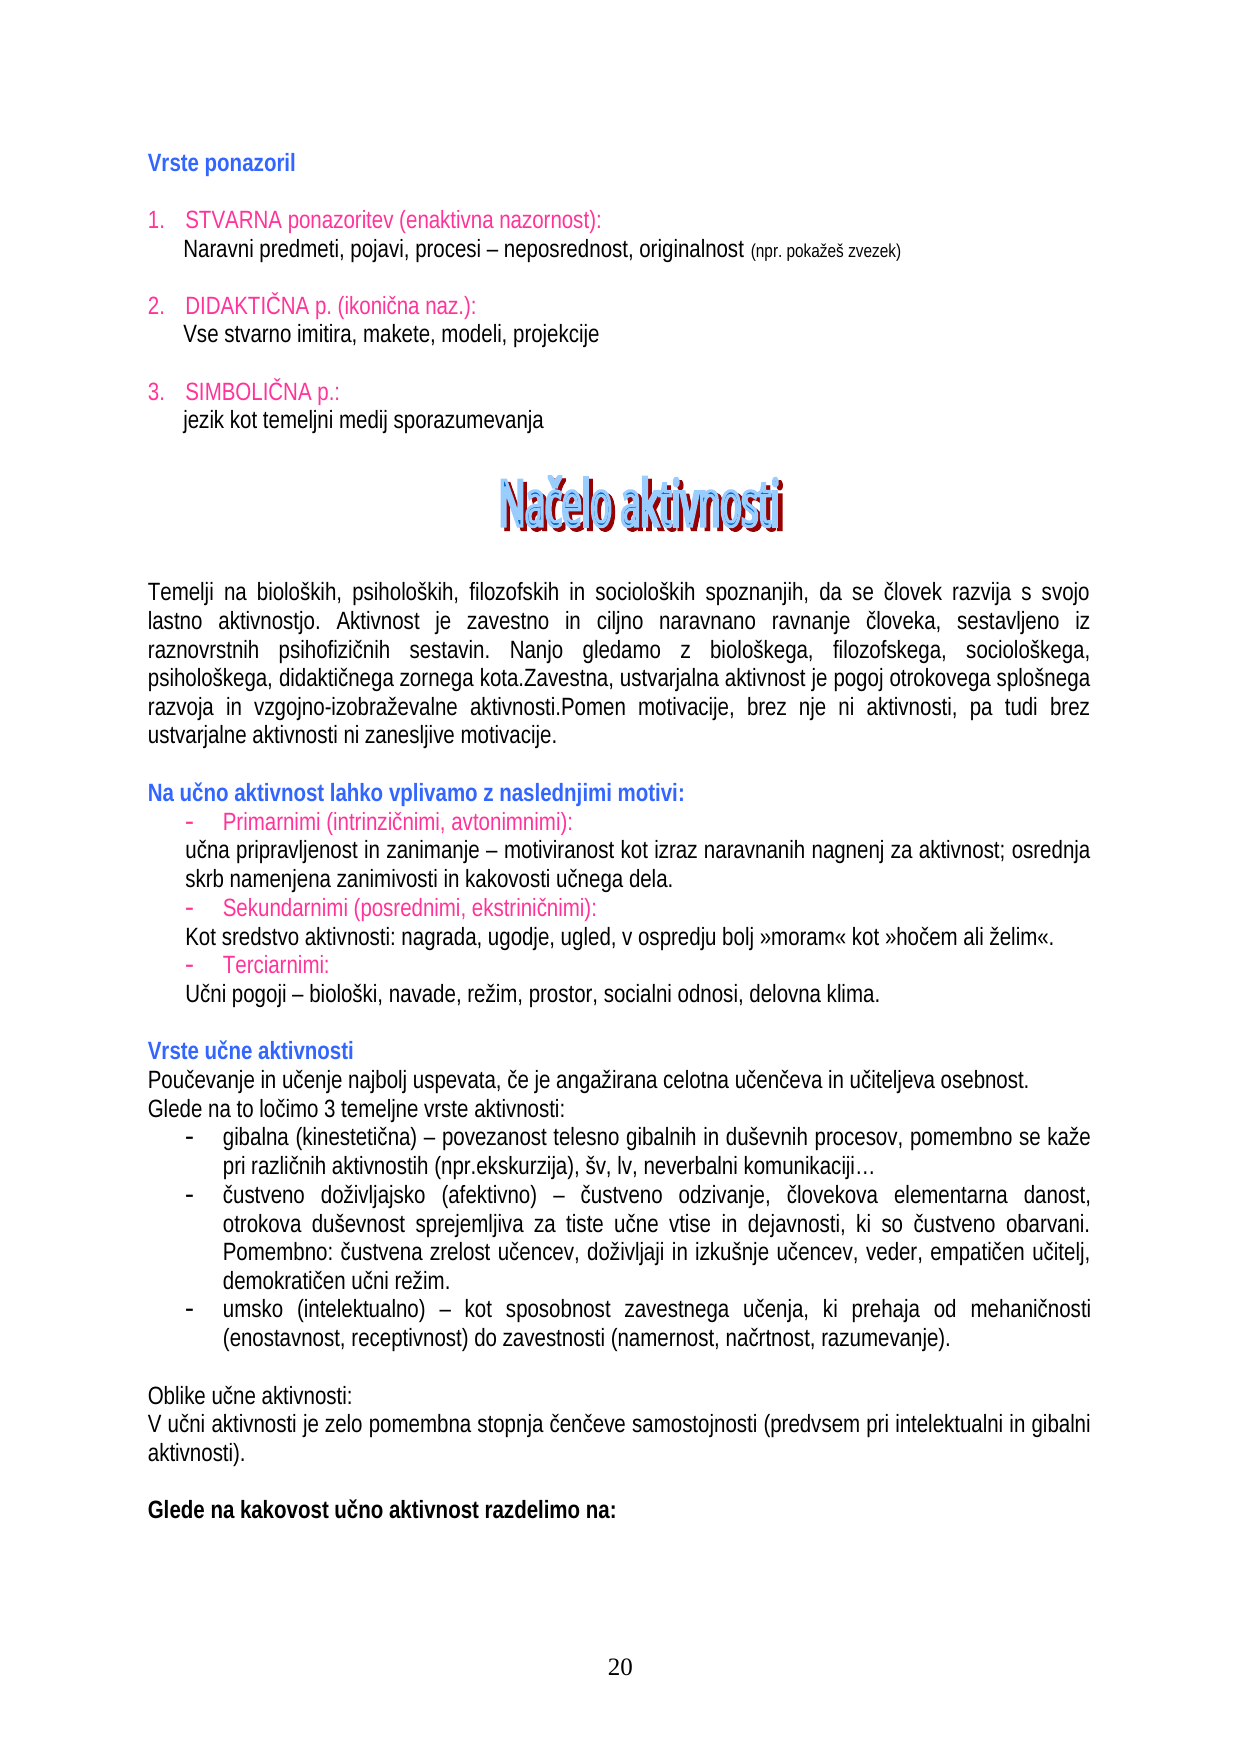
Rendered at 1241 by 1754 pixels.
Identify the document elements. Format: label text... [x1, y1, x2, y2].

text Oblike učne aktivnosti: [148, 1381, 1093, 1409]
text Poučevanje in učenje najbolj uspevata, če je angažirana celotna učenčeva in učiteljeva osebnost. [148, 1065, 1093, 1093]
list STVARNA ponazoritev (enaktivna nazornost): [148, 205, 1093, 233]
list Terciarnimi: [185, 950, 1093, 979]
text Glede na kakovost učno aktivnost razdelimo na: [148, 1495, 1093, 1524]
text V učni aktivnosti je zelo pomembna stopnja čenčeve samostojnosti (predvsem pri intelektualni in gibalni aktivnosti). [148, 1409, 1093, 1467]
text Vrste učne aktivnosti [148, 1036, 1093, 1065]
text Vrste ponazoril [148, 148, 1093, 176]
text Na učno aktivnost lahko vplivamo z naslednjimi motivi: [148, 778, 1093, 806]
text Temelji na bioloških, psiholoških, filozofskih in socioloških spoznanjih, da se človek razvija s svojo lastno aktivnostjo. Aktivnost je zavestno in ciljno naravnano ravnanje človeka, sestavljeno iz raznovrstnih psihofizičnih sestavin. Nanjo gledamo z biološkega, filozofskega, sociološkega, psihološkega, didaktičnega zornega kota.Zavestna, ustvarjalna aktivnost je pogoj otrokovega splošnega razvoja in vzgojno-izobraževalne aktivnosti.Pomen motivacije, brez nje ni aktivnosti, pa tudi brez ustvarjalne aktivnosti ni zanesljive motivacije. [148, 577, 1093, 749]
text Kot sredstvo aktivnosti: nagrada, ugodje, ugled, v ospredju bolj »moram« kot »hočem ali želim«. [185, 921, 1093, 950]
list DIDAKTIČNA p. (ikonična naz.): [148, 291, 1093, 319]
list Primarnimi (intrinzičnimi, avtonimnimi): [185, 806, 1093, 835]
text Vse stvarno imitira, makete, modeli, projekcije [183, 319, 1093, 348]
list gibalna (kinestetična) – povezanost telesno gibalnih in duševnih procesov, pomembno se kaže pri različnih aktivnostih (npr.ekskurzija), šv, lv, neverbalni komunikaciji… [185, 1122, 1093, 1180]
text Glede na to ločimo 3 temeljne vrste aktivnosti: [148, 1093, 1093, 1122]
list čustveno doživljajsko (afektivno) – čustveno odzivanje, človekova elementarna danost, otrokova duševnost sprejemljiva za tiste učne vtise in dejavnosti, ki so čustveno obarvani. Pomembno: čustvena zrelost učencev, doživljaji in izkušnje učencev, veder, empatičen učitelj, demokratičen učni režim. [185, 1180, 1093, 1294]
text jezik kot temeljni medij sporazumevanja [148, 405, 1093, 434]
text Naravni predmeti, pojavi, procesi – neposrednost, originalnost (npr. pokažeš zvezek) [183, 233, 1093, 262]
text Učni pogoji – biološki, navade, režim, prostor, socialni odnosi, delovna klima. [185, 979, 1093, 1008]
list Sekundarnimi (posrednimi, ekstriničnimi): [185, 893, 1093, 921]
text učna pripravljenost in zanimanje – motiviranost kot izraz naravnanih nagnenj za aktivnost; osrednja skrb namenjena zanimivosti in kakovosti učnega dela. [185, 835, 1093, 893]
list SIMBOLIČNA p.: [148, 377, 1093, 405]
list umsko (intelektualno) – kot sposobnost zavestnega učenja, ki prehaja od mehaničnosti (enostavnost, receptivnost) do zavestnosti (namernost, načrtnost, razumevanje). [185, 1294, 1093, 1352]
